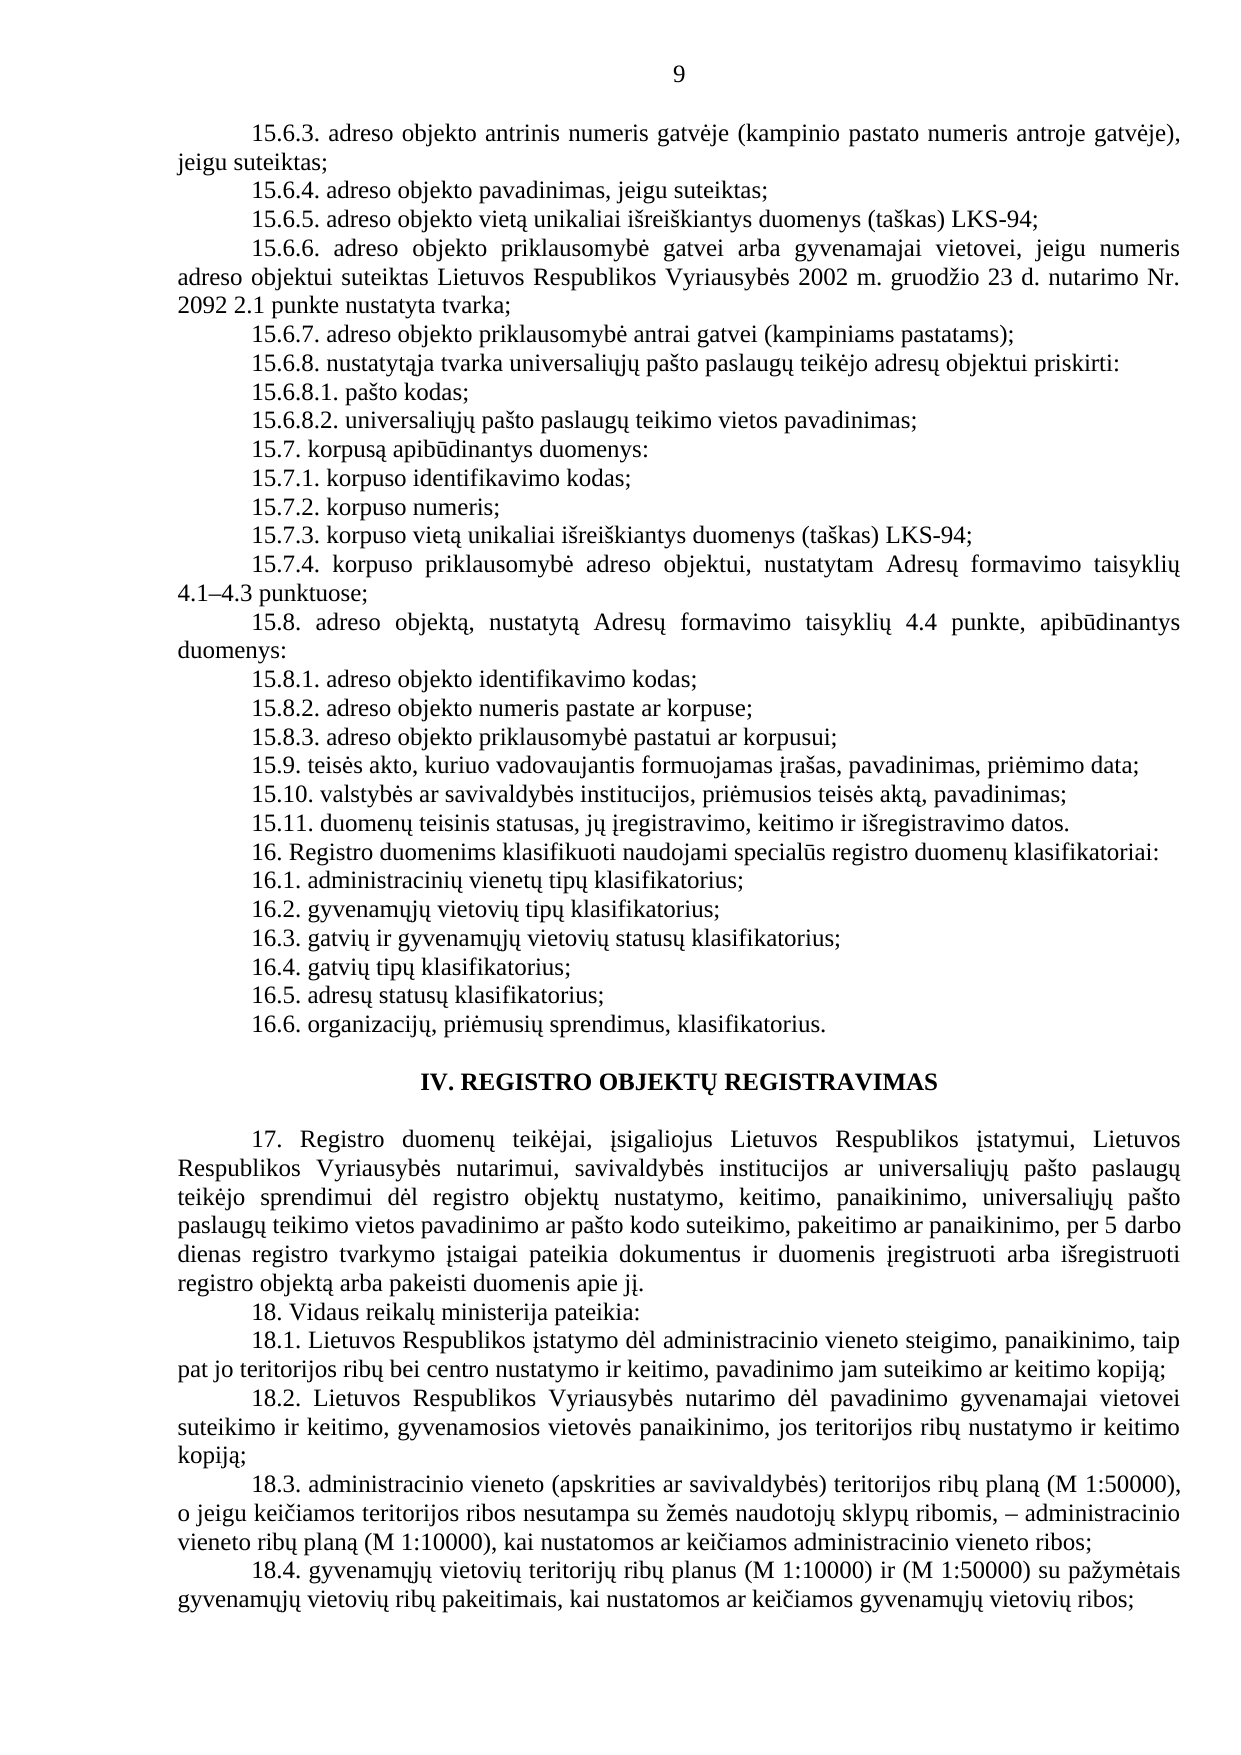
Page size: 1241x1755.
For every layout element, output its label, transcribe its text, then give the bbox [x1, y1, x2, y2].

text 15.6.8.1. pašto kodas; [177, 377, 1181, 406]
text 15.8.1. adreso objekto identifikavimo kodas; [177, 664, 1181, 693]
text 15.7.3. korpuso vietą unikaliai išreiškiantys duomenys (taškas) LKS-94; [177, 521, 1181, 549]
text 15.8.3. adreso objekto priklausomybė pastatui ar korpusui; [177, 722, 1181, 751]
text 16.4. gatvių tipų klasifikatorius; [177, 952, 1181, 981]
text 15.8. adreso objektą, nustatytą Adresų formavimo taisyklių 4.4 punkte, apibūdinantys duomenys: [177, 607, 1181, 664]
text 18.4. gyvenamųjų vietovių teritorijų ribų planus (M 1:10000) ir (M 1:50000) su pažymėtais gyvenamųjų vietovių ribų pakeitimais, kai nustatomos ar keičiamos gyvenamųjų vietovių ribos; [177, 1556, 1181, 1613]
text 15.6.6. adreso objekto priklausomybė gatvei arba gyvenamajai vietovei, jeigu numeris adreso objektui suteiktas Lietuvos Respublikos Vyriausybės 2002 m. gruodžio 23 d. nutarimo Nr. 2092 2.1 punkte nustatyta tvarka; [177, 233, 1181, 319]
text 15.7.2. korpuso numeris; [177, 492, 1181, 521]
text 15.6.3. adreso objekto antrinis numeris gatvėje (kampinio pastato numeris antroje gatvėje), jeigu suteiktas; [177, 118, 1181, 176]
text 15.6.8.2. universaliųjų pašto paslaugų teikimo vietos pavadinimas; [177, 406, 1181, 434]
text 15.8.2. adreso objekto numeris pastate ar korpuse; [177, 693, 1181, 722]
text 15.7.1. korpuso identifikavimo kodas; [177, 463, 1181, 492]
text 16.3. gatvių ir gyvenamųjų vietovių statusų klasifikatorius; [177, 923, 1181, 952]
text 15.6.5. adreso objekto vietą unikaliai išreiškiantys duomenys (taškas) LKS-94; [177, 204, 1181, 233]
text 18.2. Lietuvos Respublikos Vyriausybės nutarimo dėl pavadinimo gyvenamajai vietovei suteikimo ir keitimo, gyvenamosios vietovės panaikinimo, jos teritorijos ribų nustatymo ir keitimo kopiją; [177, 1383, 1181, 1469]
text 16. Registro duomenims klasifikuoti naudojami specialūs registro duomenų klasifikatoriai: [177, 837, 1181, 866]
text IV. REGISTRO OBJEKTŲ REGISTRAVIMAS [177, 1067, 1181, 1096]
text 17. Registro duomenų teikėjai, įsigaliojus Lietuvos Respublikos įstatymui, Lietuvos Respublikos Vyriausybės nutarimui, savivaldybės institucijos ar universaliųjų pašto paslaugų teikėjo sprendimui dėl registro objektų nustatymo, keitimo, panaikinimo, universaliųjų pašto paslaugų teikimo vietos pavadinimo ar pašto kodo suteikimo, pakeitimo ar panaikinimo, per 5 darbo dienas registro tvarkymo įstaigai pateikia dokumentus ir duomenis įregistruoti arba išregistruoti registro objektą arba pakeisti duomenis apie jį. [177, 1124, 1181, 1297]
text 16.2. gyvenamųjų vietovių tipų klasifikatorius; [177, 894, 1181, 923]
text 16.1. administracinių vienetų tipų klasifikatorius; [177, 866, 1181, 894]
text 18. Vidaus reikalų ministerija pateikia: [177, 1297, 1181, 1326]
text 15.9. teisės akto, kuriuo vadovaujantis formuojamas įrašas, pavadinimas, priėmimo data; [177, 751, 1181, 779]
text 15.7.4. korpuso priklausomybė adreso objektui, nustatytam Adresų formavimo taisyklių 4.1–4.3 punktuose; [177, 549, 1181, 607]
text 16.5. adresų statusų klasifikatorius; [177, 981, 1181, 1009]
text 18.3. administracinio vieneto (apskrities ar savivaldybės) teritorijos ribų planą (M 1:50000), o jeigu keičiamos teritorijos ribos nesutampa su žemės naudotojų sklypų ribomis, – administracinio vieneto ribų planą (M 1:10000), kai nustatomos ar keičiamos administracinio vieneto ribos; [177, 1469, 1181, 1556]
text 15.11. duomenų teisinis statusas, jų įregistravimo, keitimo ir išregistravimo datos. [177, 808, 1181, 837]
text 15.10. valstybės ar savivaldybės institucijos, priėmusios teisės aktą, pavadinimas; [177, 779, 1181, 808]
text 15.7. korpusą apibūdinantys duomenys: [177, 434, 1181, 463]
text 15.6.4. adreso objekto pavadinimas, jeigu suteiktas; [177, 176, 1181, 204]
text 15.6.8. nustatytąja tvarka universaliųjų pašto paslaugų teikėjo adresų objektui priskirti: [177, 348, 1181, 377]
text 16.6. organizacijų, priėmusių sprendimus, klasifikatorius. [177, 1009, 1181, 1038]
text 15.6.7. adreso objekto priklausomybė antrai gatvei (kampiniams pastatams); [177, 319, 1181, 348]
text 18.1. Lietuvos Respublikos įstatymo dėl administracinio vieneto steigimo, panaikinimo, taip pat jo teritorijos ribų bei centro nustatymo ir keitimo, pavadinimo jam suteikimo ar keitimo kopiją; [177, 1326, 1181, 1383]
